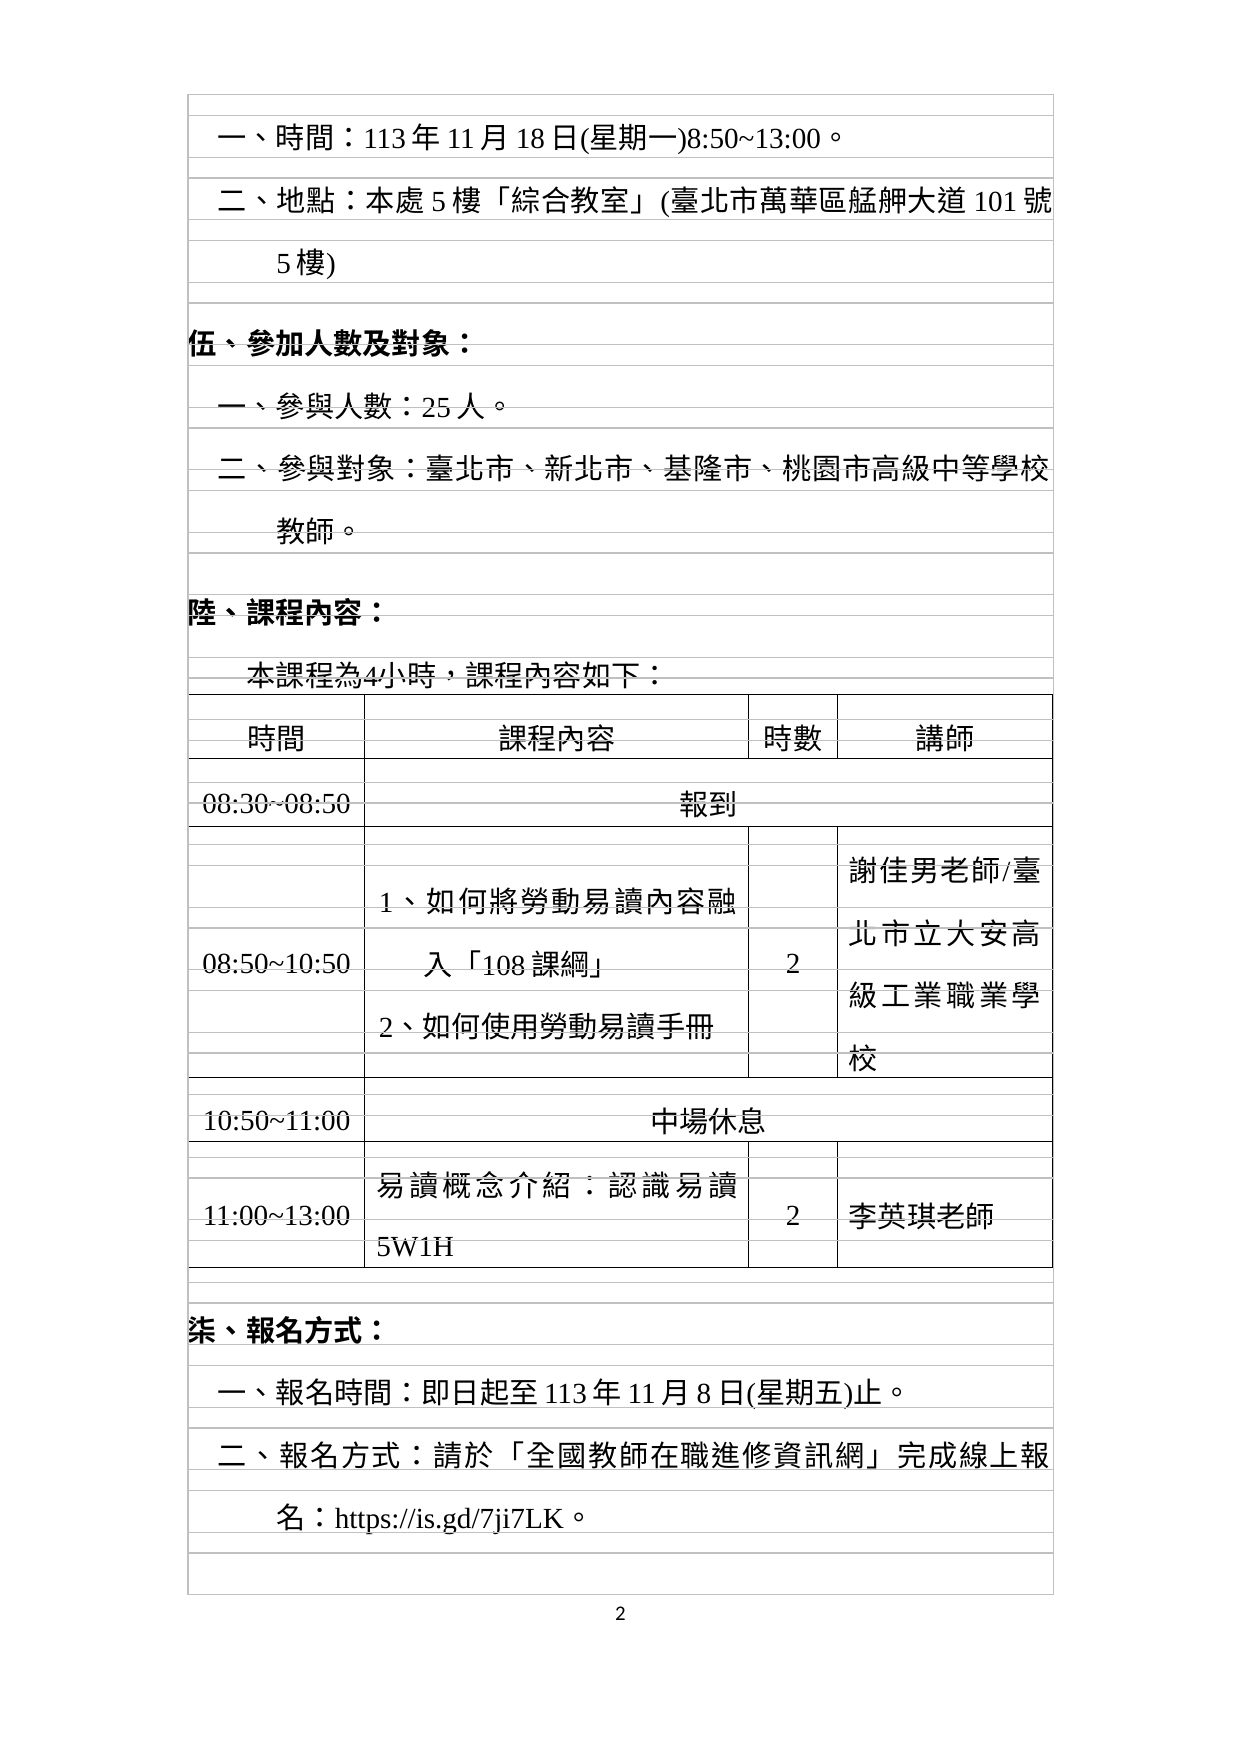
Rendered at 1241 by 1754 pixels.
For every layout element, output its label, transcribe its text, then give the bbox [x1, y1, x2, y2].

table_header 時數 [804, 741, 814, 749]
table_cell 謝佳男老師/臺北市立大安高級工業職業學校 [838, 970, 1052, 990]
table_header 時間 [258, 730, 269, 739]
table_cell 11:00~13:00 [189, 1179, 364, 1219]
table_cell 1、如何將勞動易讀內容融入「108課綱」 2、如何使用勞動易讀手冊 [365, 970, 748, 990]
table_cell 謝佳男老師/臺北市立大安高級工業職業學校 [838, 929, 1052, 969]
table_cell 11:00~13:00 [189, 1142, 364, 1157]
table_cell 李英琪老師 [838, 1158, 1052, 1177]
table_cell 中場休息 [716, 1116, 724, 1129]
text [217, 1412, 1053, 1427]
table_header 時間 [189, 695, 364, 719]
table_header 課程內容 [365, 741, 748, 758]
table_cell 報到 [696, 804, 700, 815]
table_cell 謝佳男老師/臺北市立大安高級工業職業學校 [838, 1054, 1052, 1077]
text 二、地點：本處5樓「綜合教室」(臺北市萬華區艋舺大道101號 [217, 179, 1053, 219]
table_cell 1、如何將勞動易讀內容融入「108課綱」 2、如何使用勞動易讀手冊 [365, 1054, 748, 1077]
text [217, 1533, 1053, 1537]
table_cell 1、如何將勞動易讀內容融入「108課綱」 2、如何使用勞動易讀手冊 [365, 908, 748, 927]
table_cell 2 [749, 929, 837, 969]
table_cell 08:30~08:50 [189, 804, 364, 826]
table_header 時數 [774, 730, 785, 739]
table_cell 2 [749, 1220, 837, 1240]
table_cell 10:50~11:00 [189, 1116, 364, 1141]
table_cell 08:50~10:50 [189, 1033, 364, 1052]
table_cell 中場休息 [365, 1116, 1052, 1141]
table_header 時數 [749, 695, 837, 719]
table_cell 中場休息 [365, 1095, 1052, 1115]
table_cell 1、如何將勞動易讀內容融入「108課綱」 2、如何使用勞動易讀手冊 [365, 929, 748, 969]
table_cell 易讀概念介紹：認識易讀5W1H [365, 1179, 748, 1219]
table_cell 08:50~10:50 [189, 1054, 364, 1077]
table_cell 易讀概念介紹：認識易讀5W1H [365, 1220, 748, 1240]
table_cell 謝佳男老師/臺北市立大安高級工業職業學校 [838, 908, 1052, 927]
table_cell 2 [749, 1142, 837, 1157]
table_cell 2 [749, 827, 837, 844]
table_cell 2 [749, 845, 837, 865]
table_cell 08:30~08:50 [189, 783, 364, 802]
table_cell 2 [749, 970, 837, 990]
table_cell 08:50~10:50 [189, 970, 364, 990]
table_cell 1、如何將勞動易讀內容融入「108課綱」 2、如何使用勞動易讀手冊 [365, 1033, 748, 1052]
text [217, 158, 1053, 177]
text [189, 1345, 1053, 1349]
table_cell 08:50~10:50 [189, 991, 364, 1032]
text [217, 1349, 1053, 1365]
text 伍、參加人數及對象： [189, 345, 1053, 363]
text 一、時間：113年11月18日(星期一)8:50~13:00。 [217, 116, 1053, 157]
table_cell 2 [749, 1179, 837, 1219]
table_cell 1、如何將勞動易讀內容融入「108課綱」 2、如何使用勞動易讀手冊 [365, 827, 748, 844]
table_cell 2 [749, 1033, 837, 1052]
table_cell 11:00~13:00 [189, 1220, 364, 1240]
table_cell 1、如何將勞動易讀內容融入「108課綱」 2、如何使用勞動易讀手冊 [365, 866, 748, 907]
table_cell 李英琪老師 [838, 1142, 1052, 1157]
text 伍、參加人數及對象： [189, 304, 1053, 344]
text 一、參與人數：25人。 [217, 366, 1053, 407]
table_cell 報到 [365, 783, 1052, 802]
table_cell 李英琪老師 [838, 1179, 1052, 1219]
table_cell 2 [749, 991, 837, 1032]
table_header 講師 [838, 720, 1052, 740]
table_cell 1、如何將勞動易讀內容融入「108課綱」 2、如何使用勞動易讀手冊 [365, 991, 748, 1032]
table_cell 謝佳男老師/臺北市立大安高級工業職業學校 [838, 845, 1052, 865]
table_cell 2 [749, 1054, 837, 1077]
table_cell 08:50~10:50 [189, 845, 364, 865]
table_header 時數 [749, 741, 837, 758]
text 一、參與人數：25人。 [217, 408, 1053, 425]
text 陸、課程內容： [189, 616, 1053, 632]
table_cell 李英琪老師 [838, 1220, 1052, 1240]
table_cell 11:00~13:00 [189, 1241, 364, 1267]
text 二、報名方式：請於「全國教師在職進修資訊網」完成線上報 [217, 1429, 1053, 1469]
table_cell 08:30~08:50 [189, 759, 364, 782]
table_cell 易讀概念介紹：認識易讀5W1H [365, 1158, 748, 1177]
text 本課程為4小時，課程內容如下： [246, 679, 1053, 694]
text 二、參與對象：臺北市、新北市、基隆市、桃園市高級中等學校教師。 [217, 533, 1053, 550]
text 一、報名時間：即日起至113年11月8日(星期五)止。 [217, 1366, 1053, 1407]
table_cell 11:00~13:00 [189, 1158, 364, 1177]
table_header 時數 [749, 720, 837, 740]
table_cell 1、如何將勞動易讀內容融入「108課綱」 2、如何使用勞動易讀手冊 [365, 845, 748, 865]
text 二、參與對象：臺北市、新北市、基隆市、桃園市高級中等學校教師。 [217, 470, 1053, 490]
table_header 課程內容 [365, 720, 748, 740]
text [189, 1287, 1053, 1302]
table_cell 2 [749, 866, 837, 907]
text [217, 220, 1053, 240]
table_cell 謝佳男老師/臺北市立大安高級工業職業學校 [838, 991, 1052, 1032]
text 陸、課程內容： [189, 569, 1053, 594]
text [217, 1470, 1053, 1490]
table_cell 08:50~10:50 [189, 929, 364, 969]
table_cell 李英琪老師 [838, 1241, 1052, 1267]
text [217, 1408, 1053, 1412]
table_cell 報到 [365, 759, 1052, 782]
table_cell 報到 [365, 804, 1052, 826]
table_cell 謝佳男老師/臺北市立大安高級工業職業學校 [838, 866, 1052, 907]
table_cell 08:50~10:50 [189, 866, 364, 907]
table_header 講師 [838, 695, 1052, 719]
table_cell 10:50~11:00 [189, 1095, 364, 1115]
table_cell 謝佳男老師/臺北市立大安高級工業職業學校 [838, 827, 1052, 844]
text 5樓) [217, 241, 1053, 282]
table_header 時間 [189, 720, 364, 740]
text 二、參與對象：臺北市、新北市、基隆市、桃園市高級中等學校教師。 [217, 429, 1053, 469]
text [217, 95, 1053, 115]
table_cell 謝佳男老師/臺北市立大安高級工業職業學校 [838, 1033, 1052, 1052]
table_header 講師 [838, 741, 1052, 758]
text 名：https://is.gd/7ji7LK。 [217, 1491, 1053, 1532]
table_cell 2 [749, 1241, 837, 1267]
table_header 時間 [189, 741, 364, 758]
table_cell 2 [749, 1158, 837, 1177]
table_cell 中場休息 [365, 1078, 1052, 1094]
table_cell 易讀概念介紹：認識易讀5W1H [365, 1142, 748, 1157]
text 柒、報名方式： [189, 1304, 1053, 1344]
table_cell 08:50~10:50 [189, 827, 364, 844]
text 陸、課程內容： [189, 595, 1053, 615]
text 二、參與對象：臺北市、新北市、基隆市、桃園市高級中等學校教師。 [217, 491, 1053, 532]
table_cell 08:50~10:50 [189, 908, 364, 927]
text 本課程為4小時，課程內容如下： [246, 658, 1053, 677]
table_cell 10:50~11:00 [189, 1078, 364, 1094]
text 本課程為4小時，課程內容如下： [246, 632, 1053, 657]
table_header 課程內容 [365, 695, 748, 719]
table_cell 易讀概念介紹：認識易讀5W1H [365, 1241, 748, 1267]
table_cell 2 [749, 908, 837, 927]
